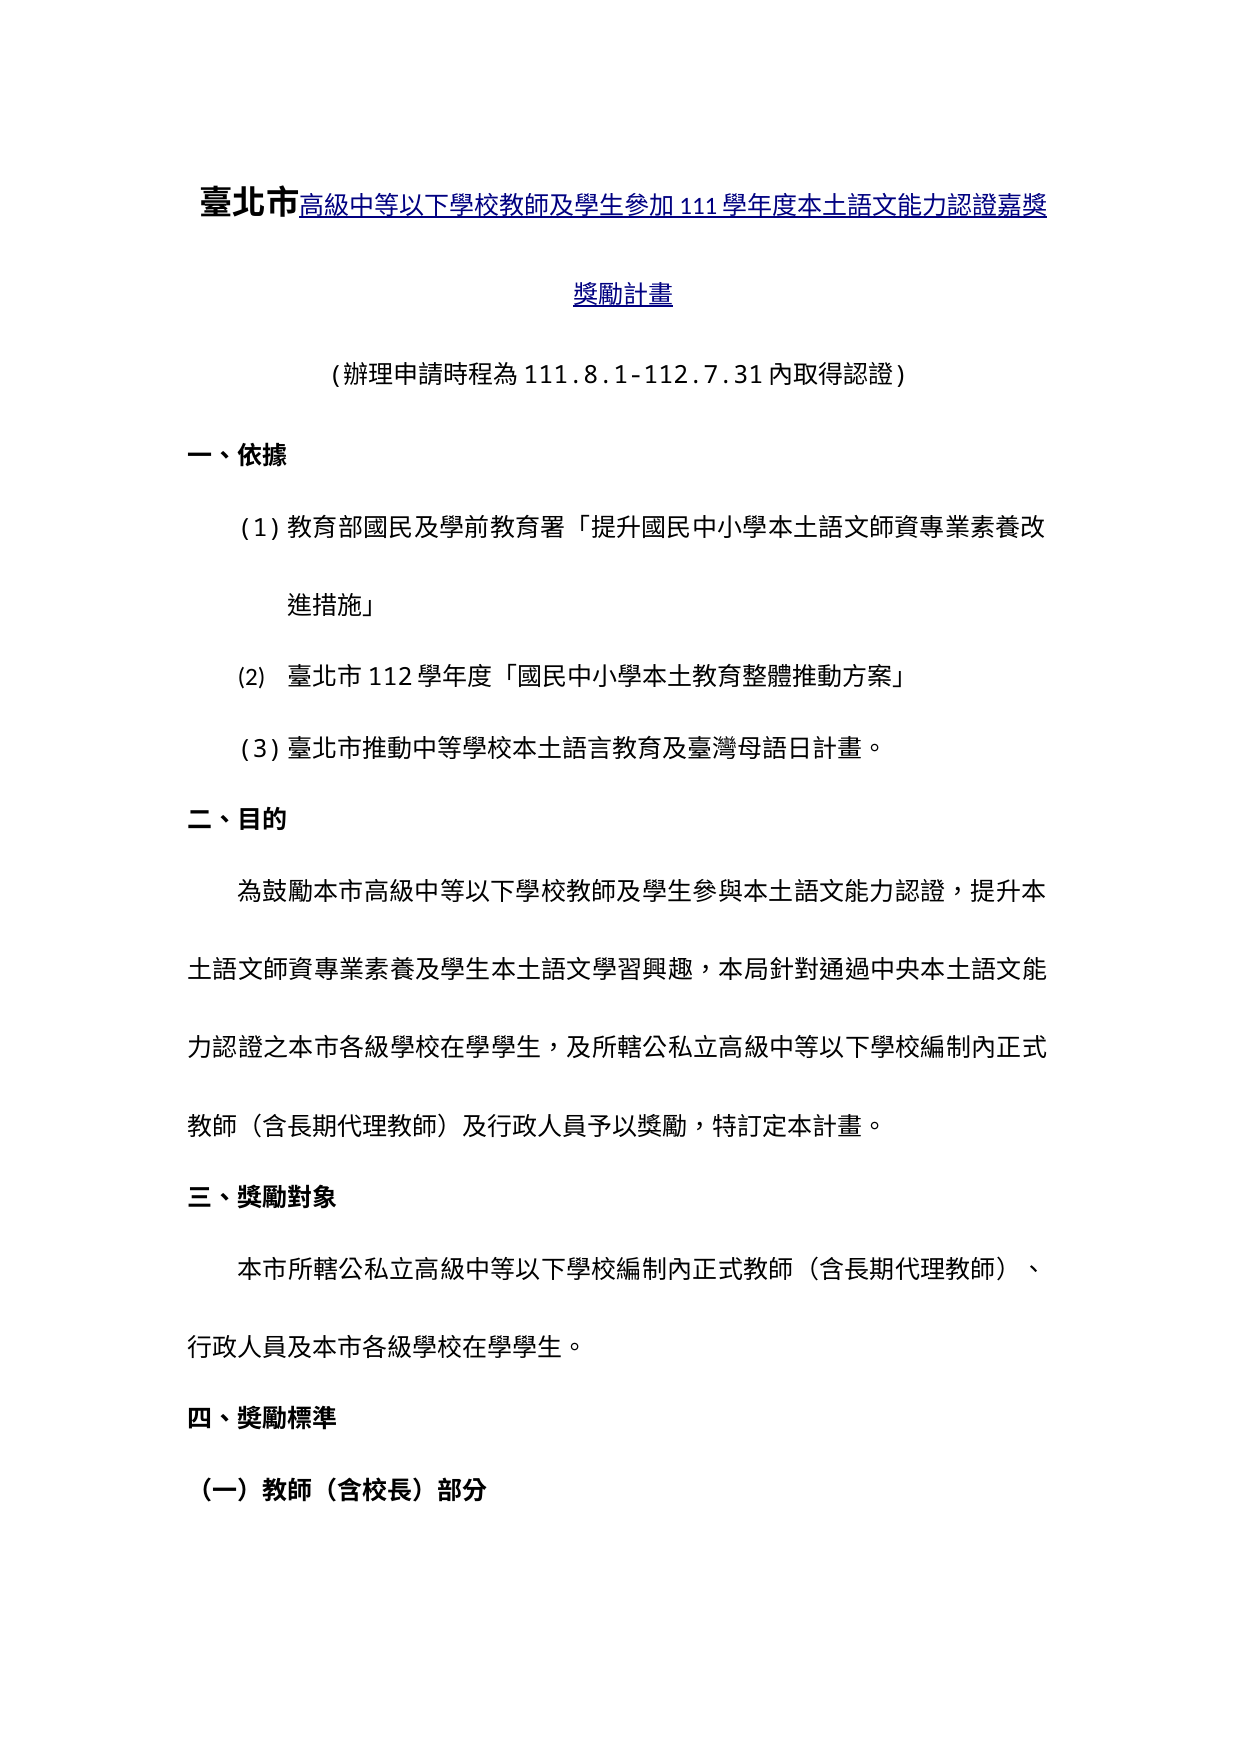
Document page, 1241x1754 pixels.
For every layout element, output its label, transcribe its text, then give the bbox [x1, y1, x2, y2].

text 為鼓勵本市高級中等以下學校教師及學生參與本土語文能力認證，提升本土語文師資專業素養及學生本土語文學習興趣，本局針對通過中央本土語文能力認證之本市各級學校在學學生，及所轄公私立高級中等以下學校編制內正式教師（含長期代理教師）及行政人員予以獎勵，特訂定本計畫。 [187, 848, 1048, 1145]
text 四、奬勵標準 [187, 1375, 1048, 1438]
subtitle 臺北市高級中等以下學校教師及學生參加111學年度本土語文能力認證嘉獎獎勵計畫 [187, 158, 1059, 314]
text 一、依據 [187, 412, 1048, 474]
list 臺北市112學年度「國民中小學本土教育整體推動方案」 [237, 633, 1048, 696]
list 教育部國民及學前教育署「提升國民中小學本土語文師資專業素養改進措施」 [237, 484, 1048, 624]
text 三、獎勵對象 [187, 1154, 1048, 1216]
text （一）教師（含校長）部分 [187, 1447, 1048, 1509]
text 本市所轄公私立高級中等以下學校編制內正式教師（含長期代理教師）、行政人員及本市各級學校在學學生。 [187, 1226, 1048, 1366]
text 二、目的 [187, 776, 1048, 839]
list 臺北市推動中等學校本土語言教育及臺灣母語日計畫。 [237, 705, 1048, 767]
subtitle (辦理申請時程為111.8.1-112.7.31內取得認證) [187, 331, 1048, 394]
